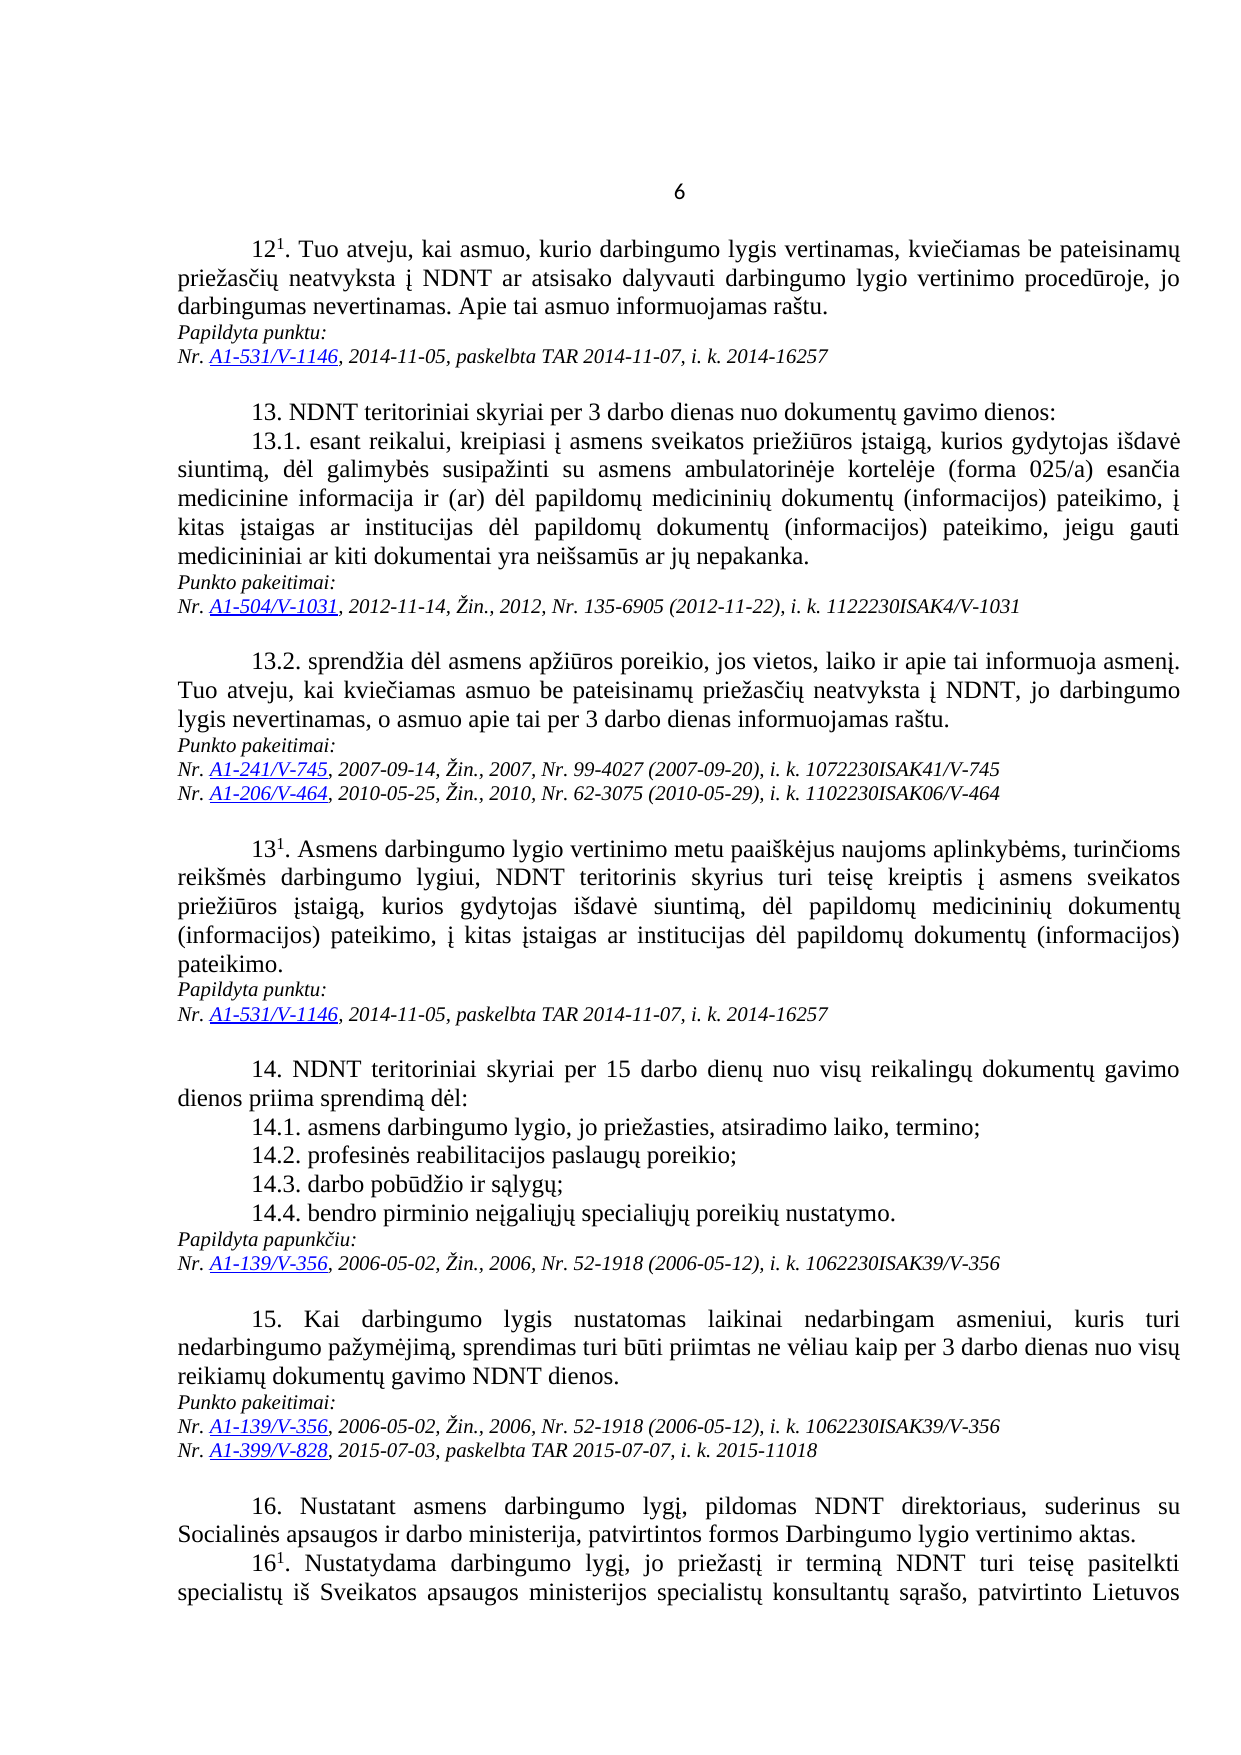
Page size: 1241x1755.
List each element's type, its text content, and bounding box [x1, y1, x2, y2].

text 13. NDNT teritoriniai skyriai per 3 darbo dienas nuo dokumentų gavimo dienos: [177, 397, 1181, 426]
text 14.2. profesinės reabilitacijos paslaugų poreikio; [177, 1141, 1181, 1169]
text 14.1. asmens darbingumo lygio, jo priežasties, atsiradimo laiko, termino; [177, 1112, 1181, 1141]
text 16. Nustatant asmens darbingumo lygį, pildomas NDNT direktoriaus, suderinus su Socialinės apsaugos ir darbo ministerija, patvirtintos formos Darbingumo lygio vertinimo aktas. [177, 1491, 1181, 1548]
text 121. Tuo atveju, kai asmuo, kurio darbingumo lygis vertinamas, kviečiamas be pateisinamų priežasčių neatvyksta į NDNT ar atsisako dalyvauti darbingumo lygio vertinimo procedūroje, jo darbingumas nevertinamas. Apie tai asmuo informuojamas raštu. [177, 234, 1181, 320]
text Nr. A1-139/V-356, 2006-05-02, Žin., 2006, Nr. 52-1918 (2006-05-12), i. k. 1062230ISAK39/V-356 [177, 1414, 1181, 1438]
text Nr. A1-531/V-1146, 2014-11-05, paskelbta TAR 2014-11-07, i. k. 2014-16257 [177, 1001, 1181, 1026]
text 161. Nustatydama darbingumo lygį, jo priežastį ir terminą NDNT turi teisę pasitelkti specialistų iš Sveikatos apsaugos ministerijos specialistų konsultantų sąrašo, patvirtinto Lietuvos [177, 1548, 1181, 1606]
text 15. Kai darbingumo lygis nustatomas laikinai nedarbingam asmeniui, kuris turi nedarbingumo pažymėjimą, sprendimas turi būti priimtas ne vėliau kaip per 3 darbo dienas nuo visų reikiamų dokumentų gavimo NDNT dienos. [177, 1304, 1181, 1390]
text Papildyta punktu: [177, 977, 1181, 1001]
text Punkto pakeitimai: [177, 569, 1181, 594]
text Papildyta papunkčiu: [177, 1227, 1181, 1251]
text 14. NDNT teritoriniai skyriai per 15 darbo dienų nuo visų reikalingų dokumentų gavimo dienos priima sprendimą dėl: [177, 1054, 1181, 1112]
text 14.4. bendro pirminio neįgaliųjų specialiųjų poreikių nustatymo. [177, 1198, 1181, 1227]
text Nr. A1-206/V-464, 2010-05-25, Žin., 2010, Nr. 62-3075 (2010-05-29), i. k. 1102230ISAK06/V-464 [177, 781, 1181, 805]
text Nr. A1-241/V-745, 2007-09-14, Žin., 2007, Nr. 99-4027 (2007-09-20), i. k. 1072230ISAK41/V-745 [177, 757, 1181, 781]
text Papildyta punktu: [177, 320, 1181, 344]
text Punkto pakeitimai: [177, 733, 1181, 757]
text 14.3. darbo pobūdžio ir sąlygų; [177, 1169, 1181, 1198]
text Punkto pakeitimai: [177, 1390, 1181, 1414]
text 131. Asmens darbingumo lygio vertinimo metu paaiškėjus naujoms aplinkybėms, turinčioms reikšmės darbingumo lygiui, NDNT teritorinis skyrius turi teisę kreiptis į asmens sveikatos priežiūros įstaigą, kurios gydytojas išdavė siuntimą, dėl papildomų medicininių dokumentų (informacijos) pateikimo, į kitas įstaigas ar institucijas dėl papildomų dokumentų (informacijos) pateikimo. [177, 834, 1181, 977]
text 13.1. esant reikalui, kreipiasi į asmens sveikatos priežiūros įstaigą, kurios gydytojas išdavė siuntimą, dėl galimybės susipažinti su asmens ambulatorinėje kortelėje (forma 025/a) esančia medicinine informacija ir (ar) dėl papildomų medicininių dokumentų (informacijos) pateikimo, į kitas įstaigas ar institucijas dėl papildomų dokumentų (informacijos) pateikimo, jeigu gauti medicininiai ar kiti dokumentai yra neišsamūs ar jų nepakanka. [177, 426, 1181, 569]
text Nr. A1-504/V-1031, 2012-11-14, Žin., 2012, Nr. 135-6905 (2012-11-22), i. k. 1122230ISAK4/V-1031 [177, 594, 1181, 618]
text Nr. A1-531/V-1146, 2014-11-05, paskelbta TAR 2014-11-07, i. k. 2014-16257 [177, 344, 1181, 368]
text Nr. A1-399/V-828, 2015-07-03, paskelbta TAR 2015-07-07, i. k. 2015-11018 [177, 1438, 1181, 1462]
text Nr. A1-139/V-356, 2006-05-02, Žin., 2006, Nr. 52-1918 (2006-05-12), i. k. 1062230ISAK39/V-356 [177, 1251, 1181, 1275]
text 13.2. sprendžia dėl asmens apžiūros poreikio, jos vietos, laiko ir apie tai informuoja asmenį. Tuo atveju, kai kviečiamas asmuo be pateisinamų priežasčių neatvyksta į NDNT, jo darbingumo lygis nevertinamas, o asmuo apie tai per 3 darbo dienas informuojamas raštu. [177, 646, 1181, 733]
